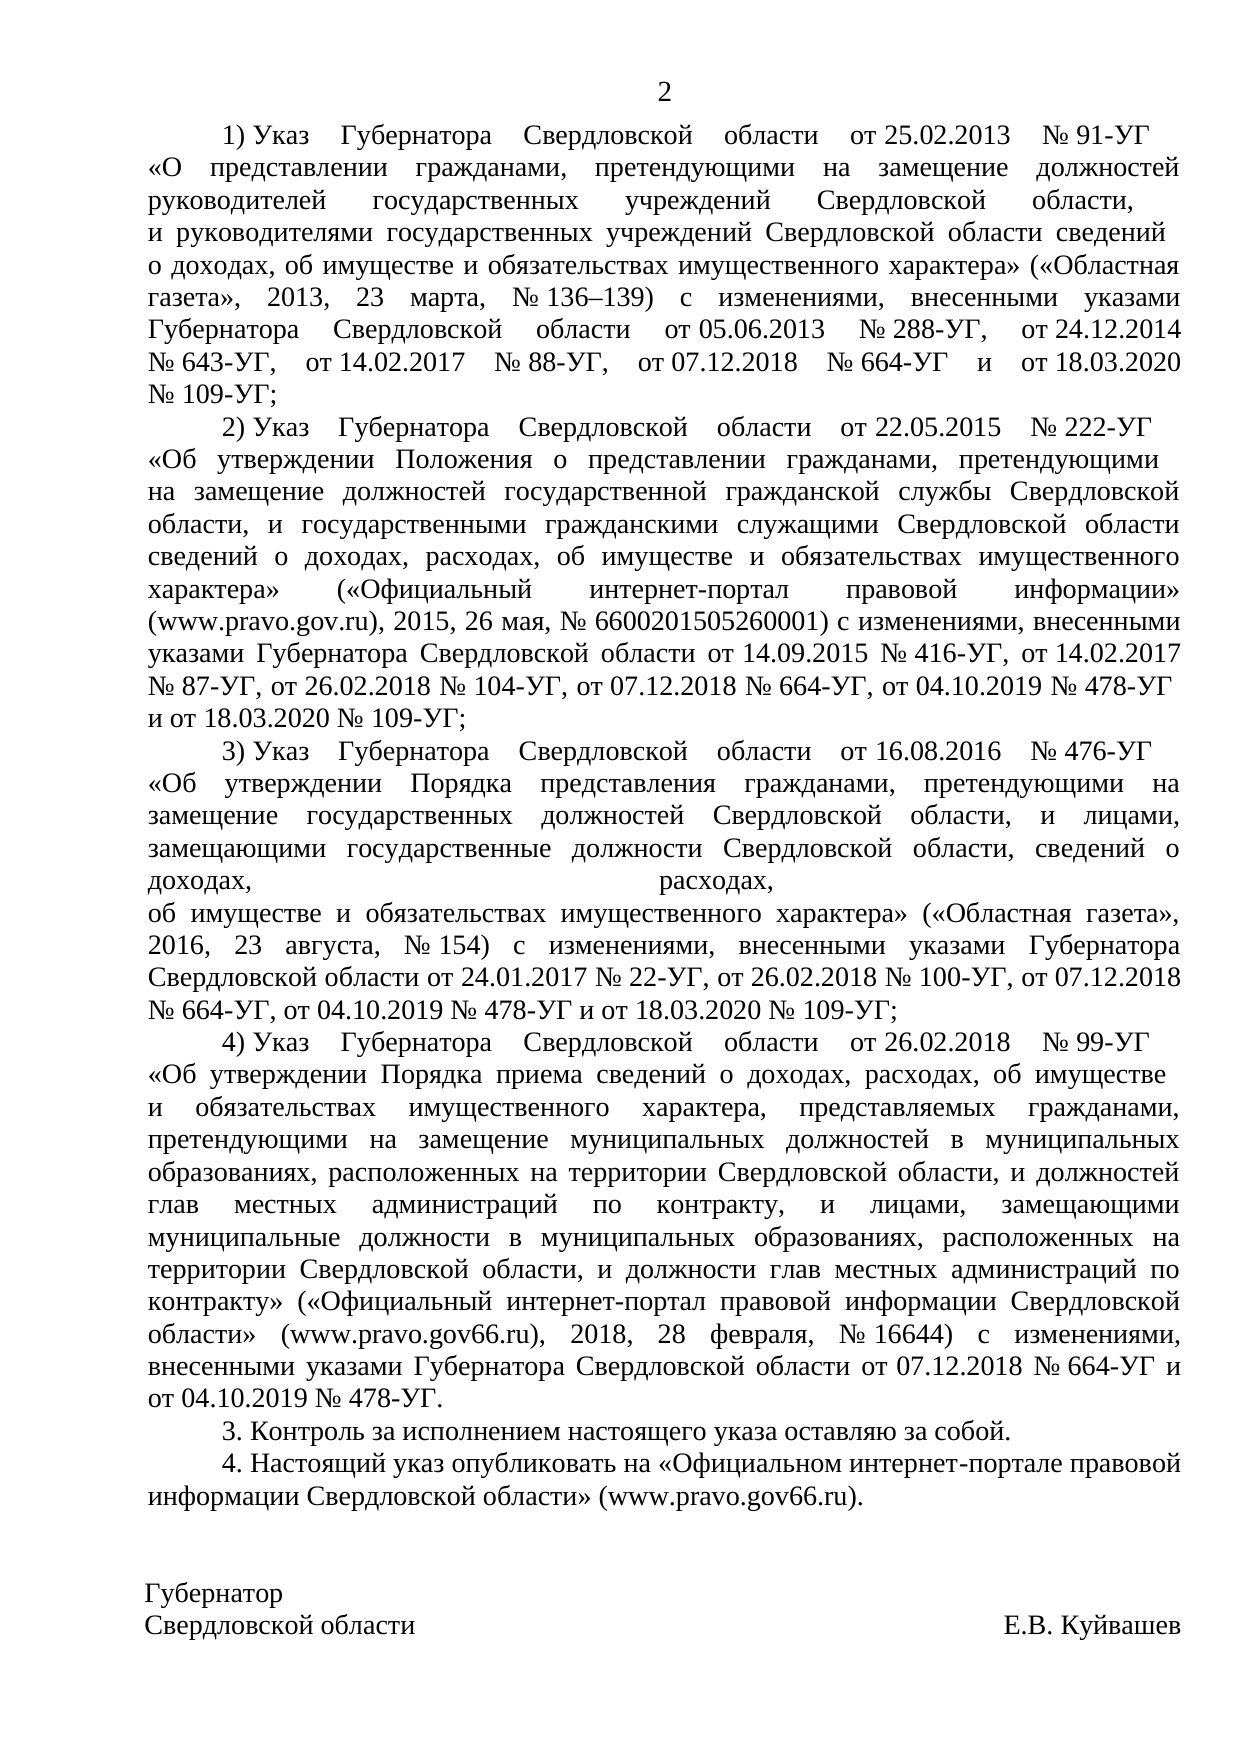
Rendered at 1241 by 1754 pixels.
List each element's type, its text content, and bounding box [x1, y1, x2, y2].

text 4) Указ Губернатора Свердловской области от 26.02.2018 № 99‑УГ «Об утверждении Порядка приема сведений о доходах, расходах, об имуществе и обязательствах имущественного характера, представляемых гражданами, претендующими на замещение муниципальных должностей в муниципальных образованиях, расположенных на территории Свердловской области, и должностей глав местных администраций по контракту, и лицами, замещающими муниципальные должности в муниципальных образованиях, расположенных на территории Свердловской области, и должности глав местных администраций по контракту» («Официальный интернет-портал правовой информации Свердловской области» (www.pravo.gov66.ru), 2018, 28 февраля, № 16644) с изменениями, внесенными указами Губернатора Свердловской области от 07.12.2018 № 664‑УГ и от 04.10.2019 № 478‑УГ. [148, 1025, 1181, 1414]
table_header Е.В. Куйвашев [956, 1576, 1193, 1641]
table_header Губернатор Свердловской области [133, 1576, 956, 1641]
text 1) Указ Губернатора Свердловской области от 25.02.2013 № 91‑УГ «О представлении гражданами, претендующими на замещение должностей руководителей государственных учреждений Свердловской области, и руководителями государственных учреждений Свердловской области сведений о доходах, об имуществе и обязательствах имущественного характера» («Областная газета», 2013, 23 марта, № 136–139) с изменениями, внесенными указами Губернатора Свердловской области от 05.06.2013 № 288‑УГ, от 24.12.2014 № 643‑УГ, от 14.02.2017 № 88‑УГ, от 07.12.2018 № 664‑УГ и от 18.03.2020 № 109‑УГ; [148, 118, 1181, 410]
text 3. Контроль за исполнением настоящего указа оставляю за собой. [148, 1414, 1181, 1446]
text 2) Указ Губернатора Свердловской области от 22.05.2015 № 222‑УГ «Об утверждении Положения о представлении гражданами, претендующими на замещение должностей государственной гражданской службы Свердловской области, и государственными гражданскими служащими Свердловской области сведений о доходах, расходах, об имуществе и обязательствах имущественного характера» («Официальный интернет-портал правовой информации» (www.pravo.gov.ru), 2015, 26 мая, № 6600201505260001) с изменениями, внесенными указами Губернатора Свердловской области от 14.09.2015 № 416‑УГ, от 14.02.2017 № 87‑УГ, от 26.02.2018 № 104‑УГ, от 07.12.2018 № 664‑УГ, от 04.10.2019 № 478‑УГ и от 18.03.2020 № 109‑УГ; [148, 410, 1181, 734]
text 4. Настоящий указ опубликовать на «Официальном интернет‑портале правовой информации Свердловской области» (www.pravo.gov66.ru). [148, 1446, 1181, 1511]
text 3) Указ Губернатора Свердловской области от 16.08.2016 № 476‑УГ «Об утверждении Порядка представления гражданами, претендующими на замещение государственных должностей Свердловской области, и лицами, замещающими государственные должности Свердловской области, сведений о доходах, расходах, об имуществе и обязательствах имущественного характера» («Областная газета», 2016, 23 августа, № 154) с изменениями, внесенными указами Губернатора Свердловской области от 24.01.2017 № 22‑УГ, от 26.02.2018 № 100‑УГ, от 07.12.2018 № 664‑УГ, от 04.10.2019 № 478‑УГ и от 18.03.2020 № 109‑УГ; [148, 734, 1181, 1025]
